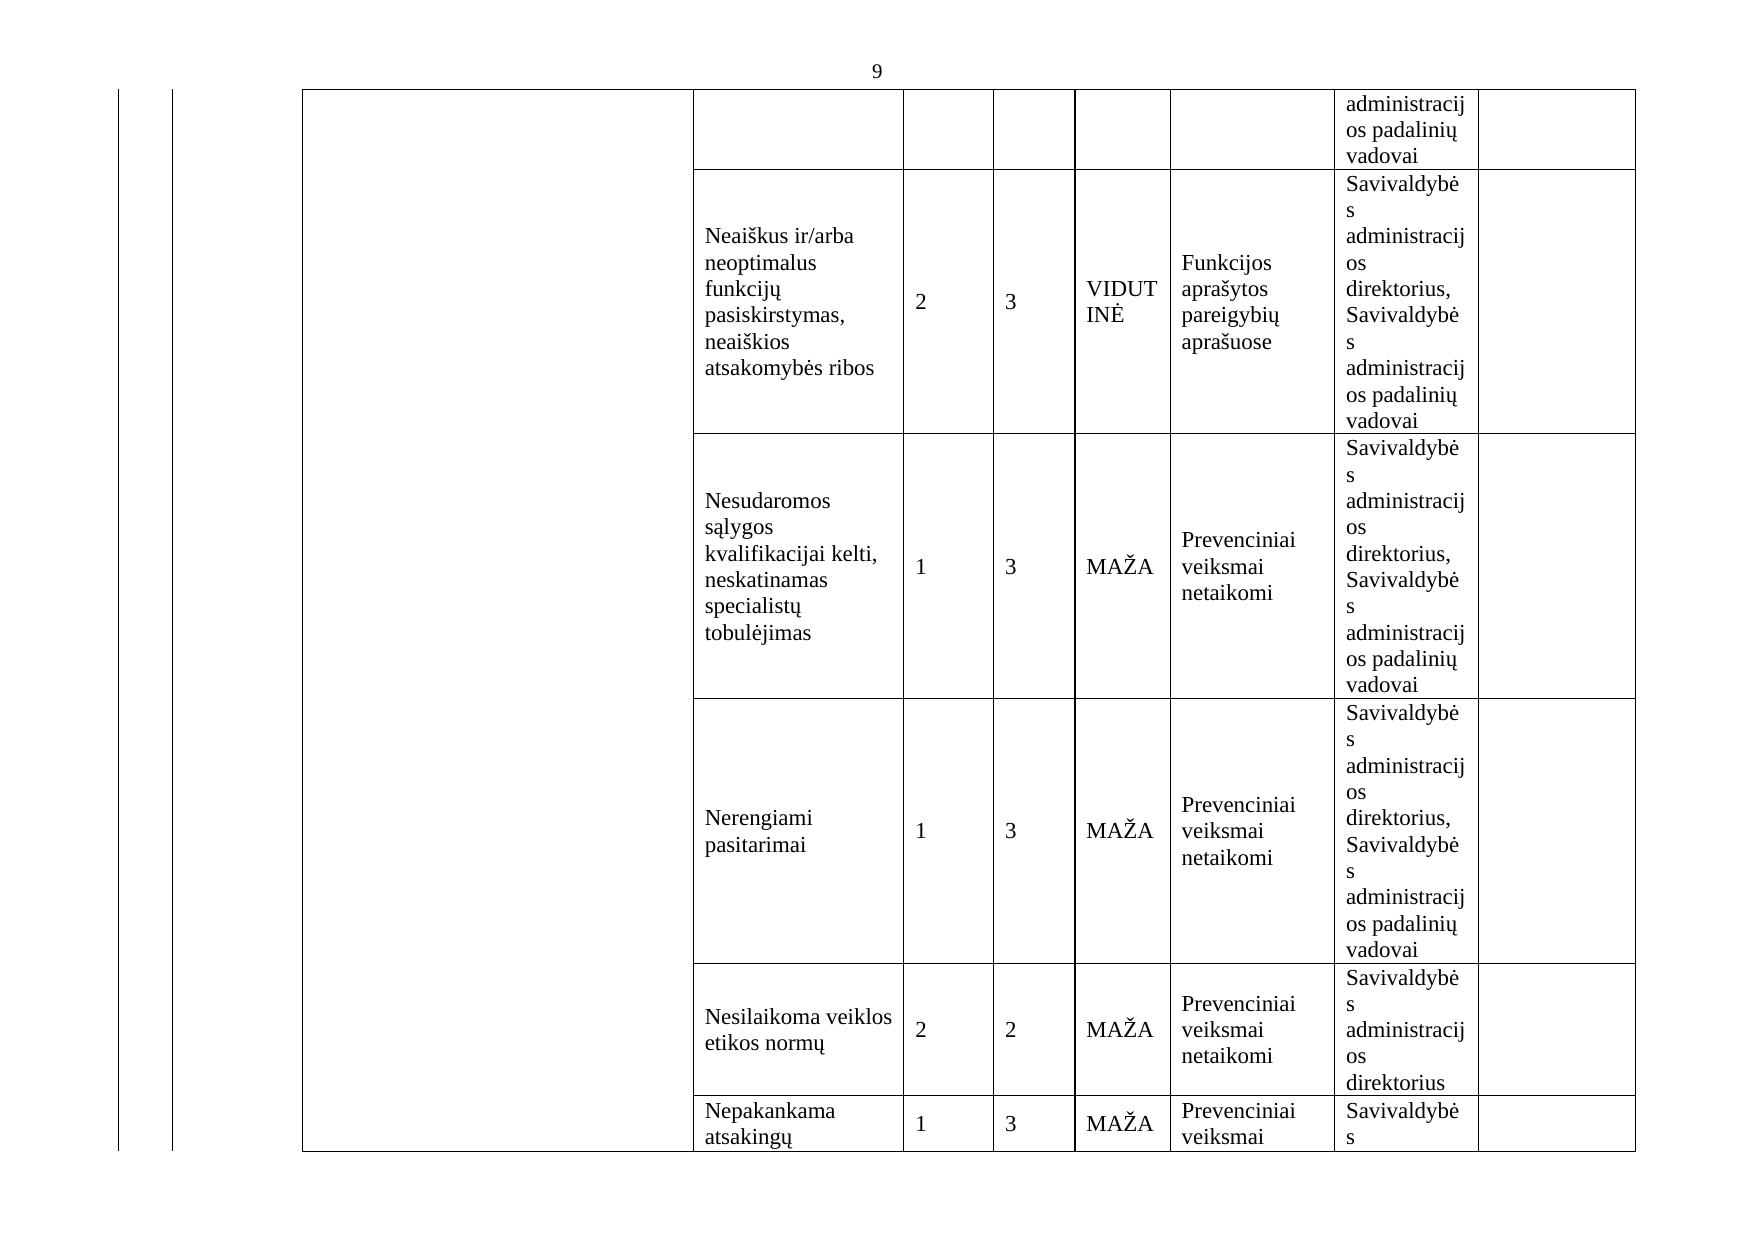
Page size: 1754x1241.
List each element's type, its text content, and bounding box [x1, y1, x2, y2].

table_cell VIDUTINĖ [1076, 170, 1170, 433]
table_cell Savivaldybės administracijos direktorius, Savivaldybės administracijos padalinių vadovai [1335, 434, 1478, 698]
table_cell 1 [904, 1096, 993, 1151]
table_cell Savivaldybės administracijos direktorius, Savivaldybės administracijos padalinių vadovai [1335, 699, 1478, 962]
table_cell 3 [994, 170, 1074, 433]
table_cell 1 [904, 699, 993, 962]
table_cell [994, 90, 1074, 169]
table_cell MAŽA [1076, 1096, 1170, 1151]
table_cell 3 [994, 1096, 1074, 1151]
table_cell [1479, 964, 1635, 1095]
table_cell 1 [904, 434, 993, 698]
table_cell Nerengiami pasitarimai [694, 699, 903, 962]
table_cell [173, 89, 302, 1151]
table_cell 2 [904, 964, 993, 1095]
table_cell MAŽA [1076, 434, 1170, 698]
table_cell Nesudaromos sąlygos kvalifikacijai kelti, neskatinamas specialistų tobulėjimas [694, 434, 903, 698]
table_cell Funkcijos aprašytos pareigybių aprašuose [1171, 170, 1334, 433]
table_cell Savivaldybės administracijos direktorius, Savivaldybės administracijos padalinių vadovai [1335, 170, 1478, 433]
table_cell [119, 698, 172, 962]
table_cell 2 [904, 170, 993, 433]
table_cell [1479, 90, 1635, 169]
table_cell 3 [994, 434, 1074, 698]
table_cell [1479, 170, 1635, 433]
table_cell Savivaldybės [1335, 1096, 1478, 1151]
table_cell MAŽA [1076, 699, 1170, 962]
table_cell [1479, 1096, 1635, 1151]
table_cell [1479, 699, 1635, 962]
table_cell [119, 963, 172, 1095]
table_cell Savivaldybės administracijos direktorius [1335, 964, 1478, 1095]
table_cell Prevenciniai veiksmai netaikomi [1171, 964, 1334, 1095]
table_cell [119, 89, 172, 169]
table_cell [904, 90, 993, 169]
table_cell [1076, 90, 1170, 169]
table_cell 3 [994, 699, 1074, 962]
table_cell 2 [994, 964, 1074, 1095]
table_cell Prevenciniai veiksmai netaikomi [1171, 434, 1334, 698]
table_cell MAŽA [1076, 964, 1170, 1095]
table_cell [119, 169, 172, 433]
table_cell [119, 433, 172, 698]
table_cell [119, 1095, 172, 1151]
table_cell [694, 90, 903, 169]
table_cell Prevenciniai veiksmai netaikomi [1171, 699, 1334, 962]
table_cell Nesilaikoma veiklos etikos normų [694, 964, 903, 1095]
table_cell [1171, 90, 1334, 169]
table_cell Neaiškus ir/arba neoptimalus funkcijų pasiskirstymas, neaiškios atsakomybės ribos [694, 170, 903, 433]
table_cell administracijos padalinių vadovai [1335, 90, 1478, 169]
table_cell Prevenciniai veiksmai [1171, 1096, 1334, 1151]
table_cell [303, 90, 693, 1151]
table_cell Nepakankama atsakingų [694, 1096, 903, 1151]
table_cell [1479, 434, 1635, 698]
